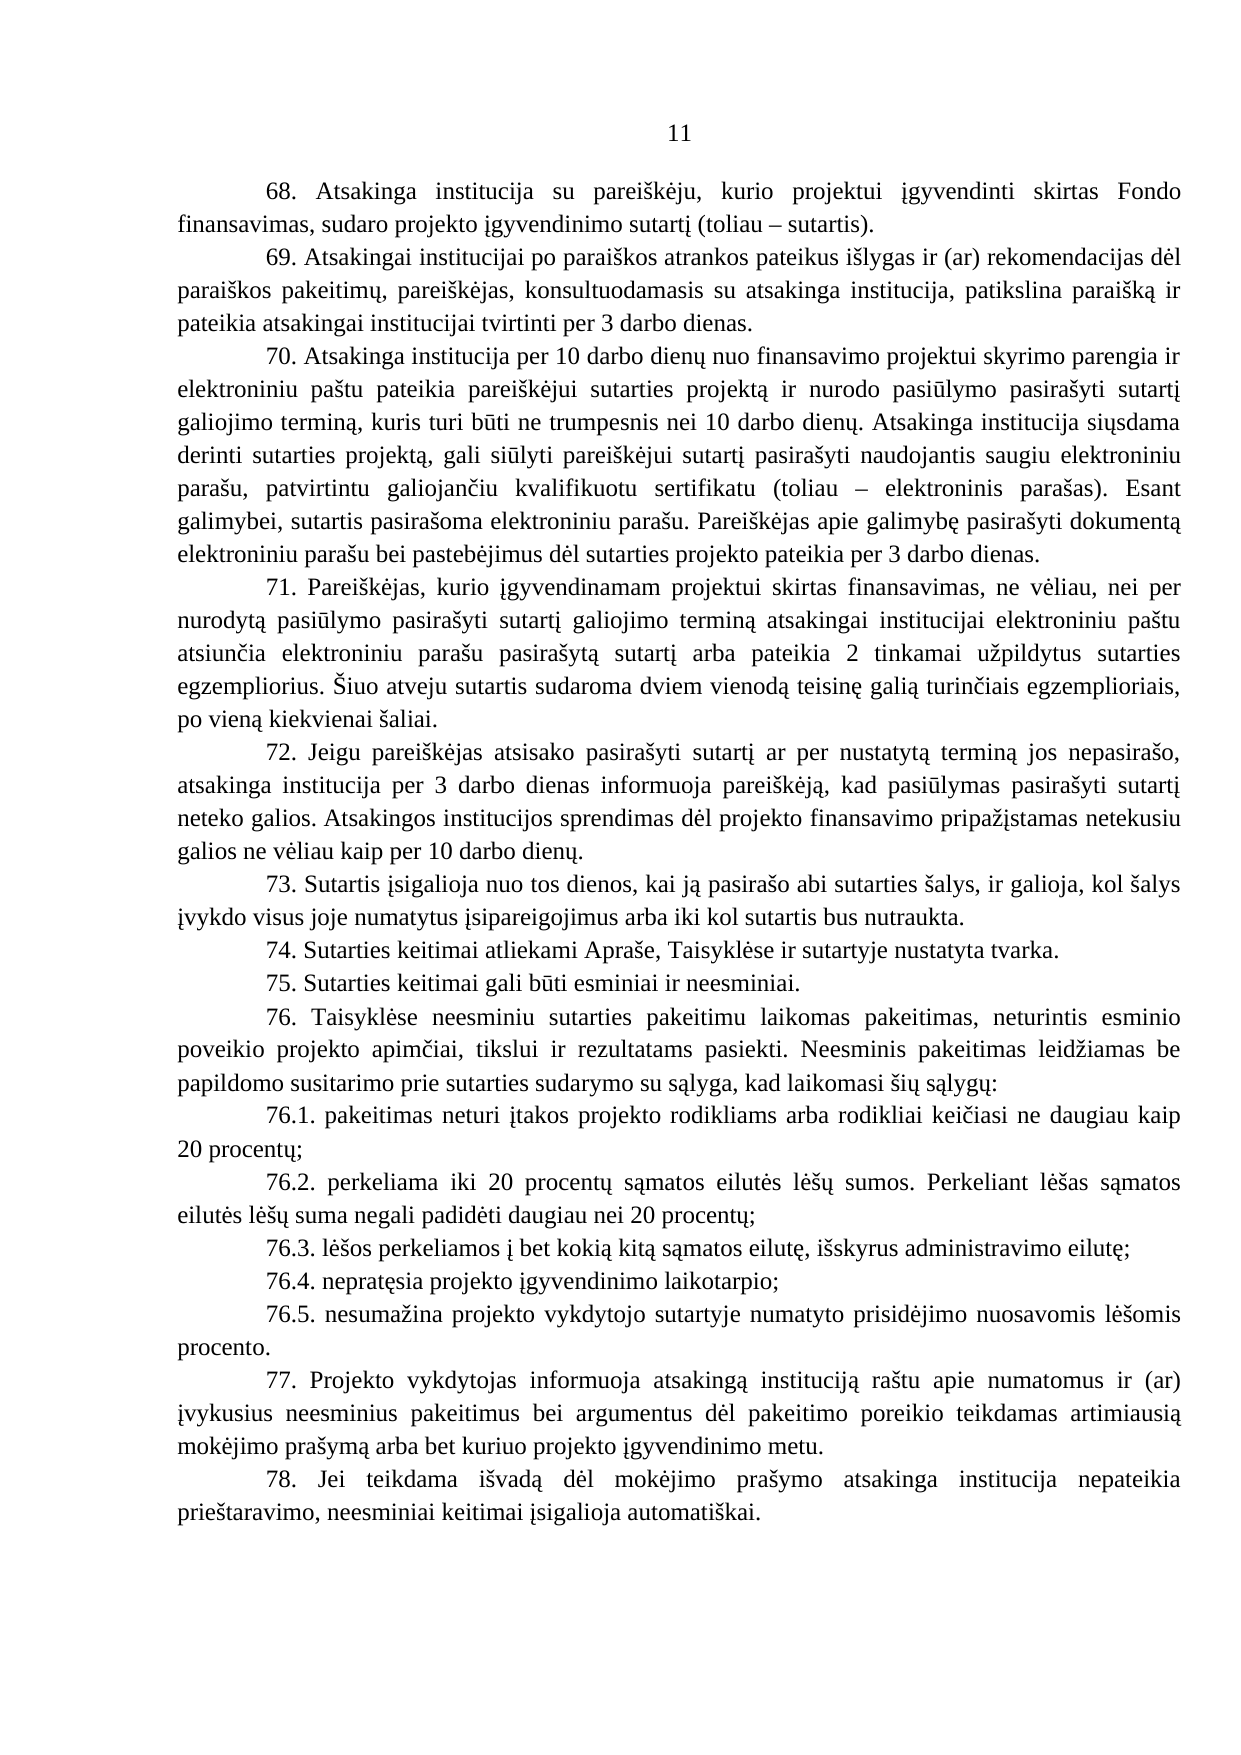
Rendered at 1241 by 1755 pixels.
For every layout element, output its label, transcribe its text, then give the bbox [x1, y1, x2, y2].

text 78. Jei teikdama išvadą dėl mokėjimo prašymo atsakinga institucija nepateikia prieštaravimo, neesminiai keitimai įsigalioja automatiškai. [177, 1464, 1182, 1526]
text 77. Projekto vykdytojas informuoja atsakingą instituciją raštu apie numatomus ir (ar) įvykusius neesminius pakeitimus bei argumentus dėl pakeitimo poreikio teikdamas artimiausią mokėjimo prašymą arba bet kuriuo projekto įgyvendinimo metu. [177, 1365, 1182, 1459]
text 72. Jeigu pareiškėjas atsisako pasirašyti sutartį ar per nustatytą terminą jos nepasirašo, atsakinga institucija per 3 darbo dienas informuoja pareiškėją, kad pasiūlymas pasirašyti sutartį neteko galios. Atsakingos institucijos sprendimas dėl projekto finansavimo pripažįstamas netekusiu galios ne vėliau kaip per 10 darbo dienų. [177, 737, 1182, 865]
text 71. Pareiškėjas, kurio įgyvendinamam projektui skirtas finansavimas, ne vėliau, nei per nurodytą pasiūlymo pasirašyti sutartį galiojimo terminą atsakingai institucijai elektroniniu paštu atsiunčia elektroniniu parašu pasirašytą sutartį arba pateikia 2 tinkamai užpildytus sutarties egzempliorius. Šiuo atveju sutartis sudaroma dviem vienodą teisinę galią turinčiais egzemplioriais, po vieną kiekvienai šaliai. [177, 572, 1182, 733]
text 74. Sutarties keitimai atliekami Apraše, Taisyklėse ir sutartyje nustatyta tvarka. [177, 936, 1182, 964]
text 76.1. pakeitimas neturi įtakos projekto rodikliams arba rodikliai keičiasi ne daugiau kaip 20 procentų; [177, 1101, 1182, 1162]
text 70. Atsakinga institucija per 10 darbo dienų nuo finansavimo projektui skyrimo parengia ir elektroniniu paštu pateikia pareiškėjui sutarties projektą ir nurodo pasiūlymo pasirašyti sutartį galiojimo terminą, kuris turi būti ne trumpesnis nei 10 darbo dienų. Atsakinga institucija siųsdama derinti sutarties projektą, gali siūlyti pareiškėjui sutartį pasirašyti naudojantis saugiu elektroniniu parašu, patvirtintu galiojančiu kvalifikuotu sertifikatu (toliau – elektroninis parašas). Esant galimybei, sutartis pasirašoma elektroniniu parašu. Pareiškėjas apie galimybę pasirašyti dokumentą elektroniniu parašu bei pastebėjimus dėl sutarties projekto pateikia per 3 darbo dienas. [177, 341, 1182, 568]
text 68. Atsakinga institucija su pareiškėju, kurio projektui įgyvendinti skirtas Fondo finansavimas, sudaro projekto įgyvendinimo sutartį (toliau – sutartis). [177, 176, 1182, 238]
text 76.4. nepratęsia projekto įgyvendinimo laikotarpio; [177, 1266, 1182, 1294]
text 73. Sutartis įsigalioja nuo tos dienos, kai ją pasirašo abi sutarties šalys, ir galioja, kol šalys įvykdo visus joje numatytus įsipareigojimus arba iki kol sutartis bus nutraukta. [177, 869, 1182, 931]
text 76.2. perkeliama iki 20 procentų sąmatos eilutės lėšų sumos. Perkeliant lėšas sąmatos eilutės lėšų suma negali padidėti daugiau nei 20 procentų; [177, 1167, 1182, 1228]
text 76. Taisyklėse neesminiu sutarties pakeitimu laikomas pakeitimas, neturintis esminio poveikio projekto apimčiai, tikslui ir rezultatams pasiekti. Neesminis pakeitimas leidžiamas be papildomo susitarimo prie sutarties sudarymo su sąlyga, kad laikomasi šių sąlygų: [177, 1002, 1182, 1096]
text 76.3. lėšos perkeliamos į bet kokią kitą sąmatos eilutę, išskyrus administravimo eilutę; [177, 1233, 1182, 1261]
text 76.5. nesumažina projekto vykdytojo sutartyje numatyto prisidėjimo nuosavomis lėšomis procento. [177, 1299, 1182, 1361]
text 75. Sutarties keitimai gali būti esminiai ir neesminiai. [177, 968, 1182, 997]
text 69. Atsakingai institucijai po paraiškos atrankos pateikus išlygas ir (ar) rekomendacijas dėl paraiškos pakeitimų, pareiškėjas, konsultuodamasis su atsakinga institucija, patikslina paraišką ir pateikia atsakingai institucijai tvirtinti per 3 darbo dienas. [177, 242, 1182, 337]
